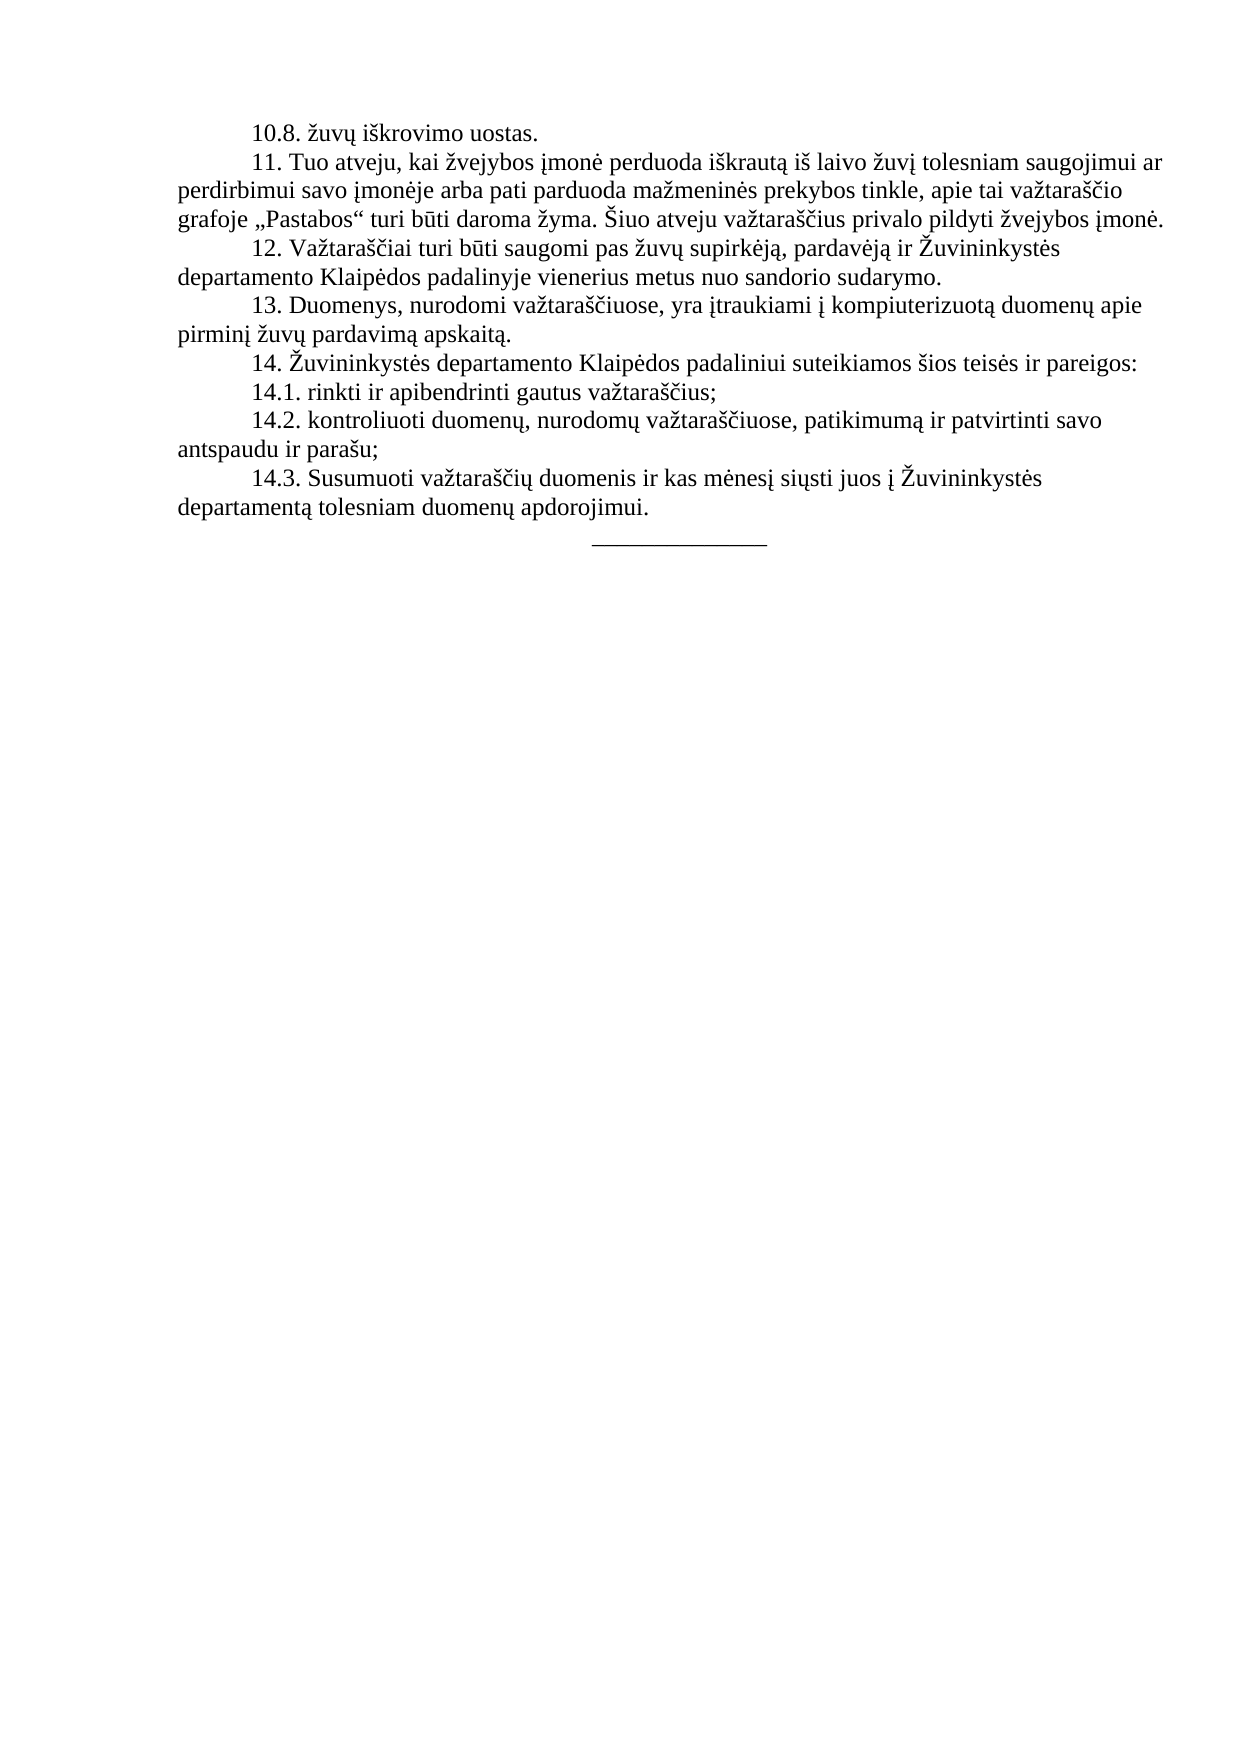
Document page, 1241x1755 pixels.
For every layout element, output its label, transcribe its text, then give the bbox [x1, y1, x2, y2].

text ______________ [177, 521, 1181, 549]
text 14.2. kontroliuoti duomenų, nurodomų važtaraščiuose, patikimumą ir patvirtinti savo antspaudu ir parašu; [177, 406, 1181, 463]
text 14.3. Susumuoti važtaraščių duomenis ir kas mėnesį siųsti juos į Žuvininkystės departamentą tolesniam duomenų apdorojimui. [177, 463, 1181, 521]
text 11. Tuo atveju, kai žvejybos įmonė perduoda iškrautą iš laivo žuvį tolesniam saugojimui ar perdirbimui savo įmonėje arba pati parduoda mažmeninės prekybos tinkle, apie tai važtaraščio grafoje „Pastabos“ turi būti daroma žyma. Šiuo atveju važtaraščius privalo pildyti žvejybos įmonė. [177, 147, 1181, 233]
text 13. Duomenys, nurodomi važtaraščiuose, yra įtraukiami į kompiuterizuotą duomenų apie pirminį žuvų pardavimą apskaitą. [177, 291, 1181, 348]
text 10.8. žuvų iškrovimo uostas. [177, 118, 1181, 147]
text 14.1. rinkti ir apibendrinti gautus važtaraščius; [177, 377, 1181, 406]
text 14. Žuvininkystės departamento Klaipėdos padaliniui suteikiamos šios teisės ir pareigos: [177, 348, 1181, 377]
text 12. Važtaraščiai turi būti saugomi pas žuvų supirkėją, pardavėją ir Žuvininkystės departamento Klaipėdos padalinyje vienerius metus nuo sandorio sudarymo. [177, 233, 1181, 291]
